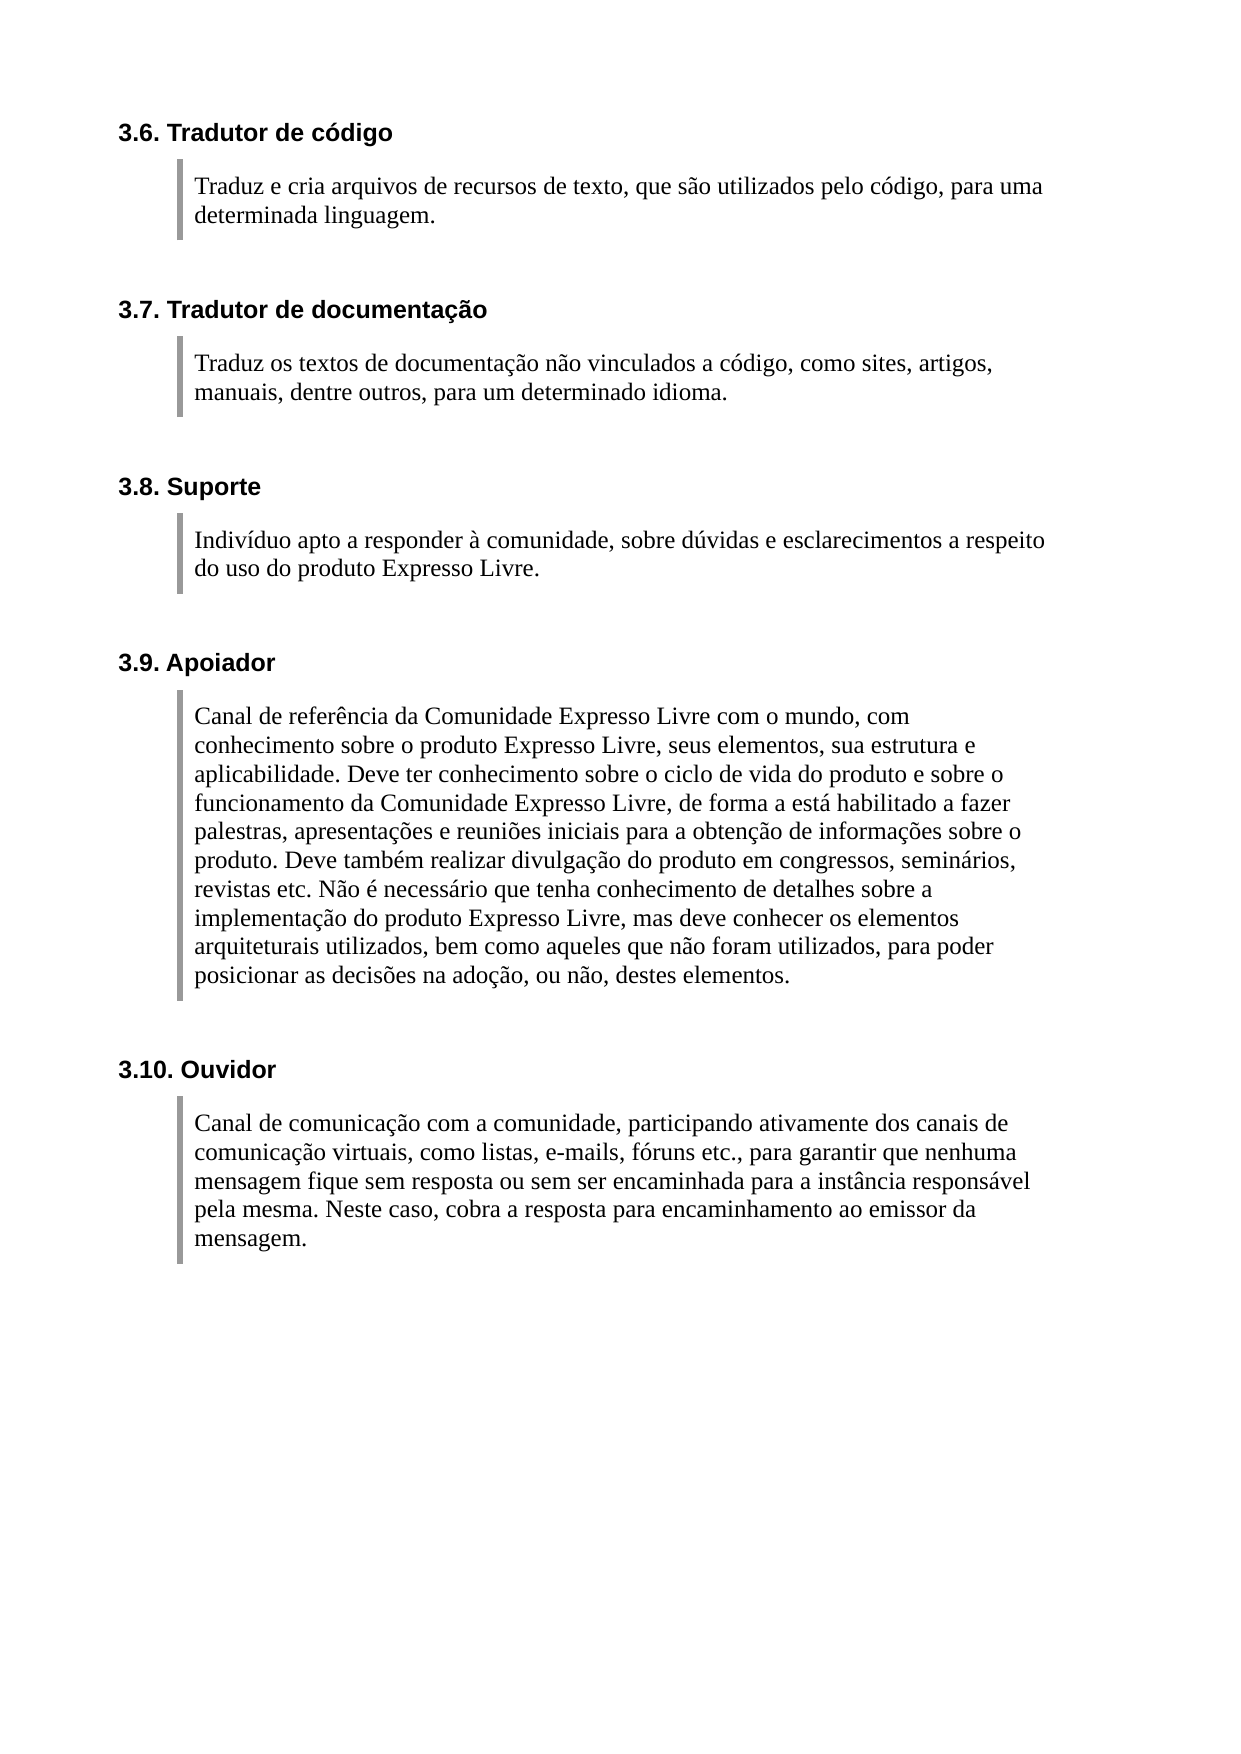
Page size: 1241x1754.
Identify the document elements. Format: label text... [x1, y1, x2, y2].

text Indivíduo apto a responder à comunidade, sobre dúvidas e esclarecimentos a respeito do uso do produto Expresso Livre. [183, 513, 1063, 594]
text Canal de referência da Comunidade Expresso Livre com o mundo, com conhecimento sobre o produto Expresso Livre, seus elementos, sua estrutura e aplicabilidade. Deve ter conhecimento sobre o ciclo de vida do produto e sobre o funcionamento da Comunidade Expresso Livre, de forma a está habilitado a fazer palestras, apresentações e reuniões iniciais para a obtenção de informações sobre o produto. Deve também realizar divulgação do produto em congressos, seminários, revistas etc. Não é necessário que tenha conhecimento de detalhes sobre a implementação do produto Expresso Livre, mas deve conhecer os elementos arquiteturais utilizados, bem como aqueles que não foram utilizados, para poder posicionar as decisões na adoção, ou não, destes elementos. [183, 690, 1063, 1001]
text Canal de comunicação com a comunidade, participando ativamente dos canais de comunicação virtuais, como listas, e-mails, fóruns etc., para garantir que nenhuma mensagem fique sem resposta ou sem ser encaminhada para a instância responsável pela mesma. Neste caso, cobra a resposta para encaminhamento ao emissor da mensagem. [183, 1096, 1063, 1264]
subtitle 3.7. Tradutor de documentação [118, 295, 1122, 324]
subtitle 3.6. Tradutor de código [118, 118, 1122, 147]
text Traduz e cria arquivos de recursos de texto, que são utilizados pelo código, para uma determinada linguagem. [183, 159, 1063, 240]
text Traduz os textos de documentação não vinculados a código, como sites, artigos, manuais, dentre outros, para um determinado idioma. [183, 336, 1063, 417]
subtitle 3.9. Apoiador [118, 648, 1122, 677]
subtitle 3.8. Suporte [118, 472, 1122, 500]
subtitle 3.10. Ouvidor [118, 1055, 1122, 1084]
